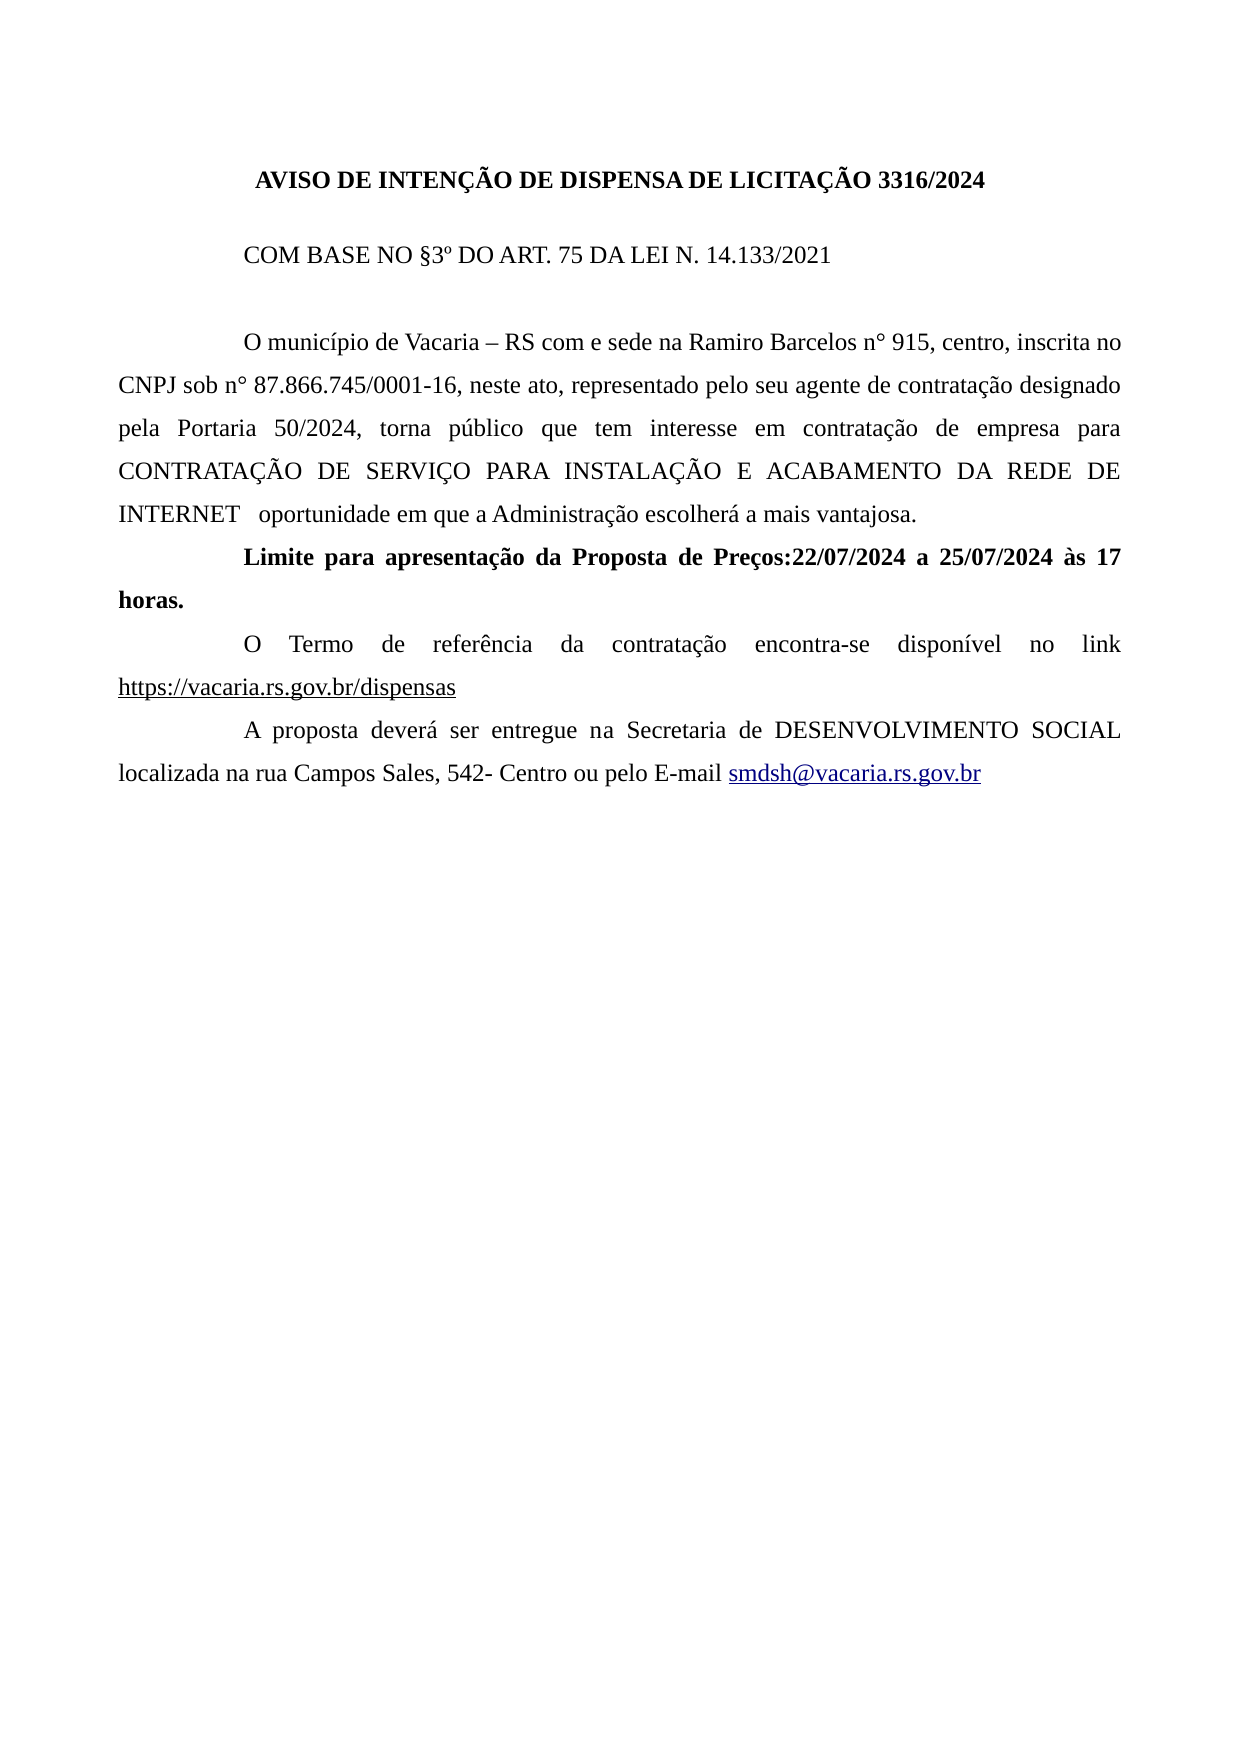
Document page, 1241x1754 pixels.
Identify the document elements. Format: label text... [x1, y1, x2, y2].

text AVISO DE INTENÇÃO DE DISPENSA DE LICITAÇÃO 3316/2024 [118, 165, 1122, 194]
text COM BASE NO §3º DO ART. 75 DA LEI N. 14.133/2021 [118, 241, 1122, 269]
text Limite para apresentação da Proposta de Preços:22/07/2024 a 25/07/2024 às 17 horas. [118, 542, 1122, 614]
text O município de Vacaria – RS com e sede na Ramiro Barcelos n° 915, centro, inscrita no CNPJ sob n° 87.866.745/0001-16, neste ato, representado pelo seu agente de contratação designado pela Portaria 50/2024, torna público que tem interesse em contratação de empresa para CONTRATAÇÃO DE SERVIÇO PARA INSTALAÇÃO E ACABAMENTO DA REDE DE INTERNET oportunidade em que a Administração escolherá a mais vantajosa. [118, 327, 1122, 528]
text O Termo de referência da contratação encontra-se disponível no link https://vacaria.rs.gov.br/dispensas [118, 629, 1122, 701]
text A proposta deverá ser entregue na Secretaria de DESENVOLVIMENTO SOCIAL localizada na rua Campos Sales, 542- Centro ou pelo E-mail smdsh@vacaria.rs.gov.br [118, 715, 1122, 787]
